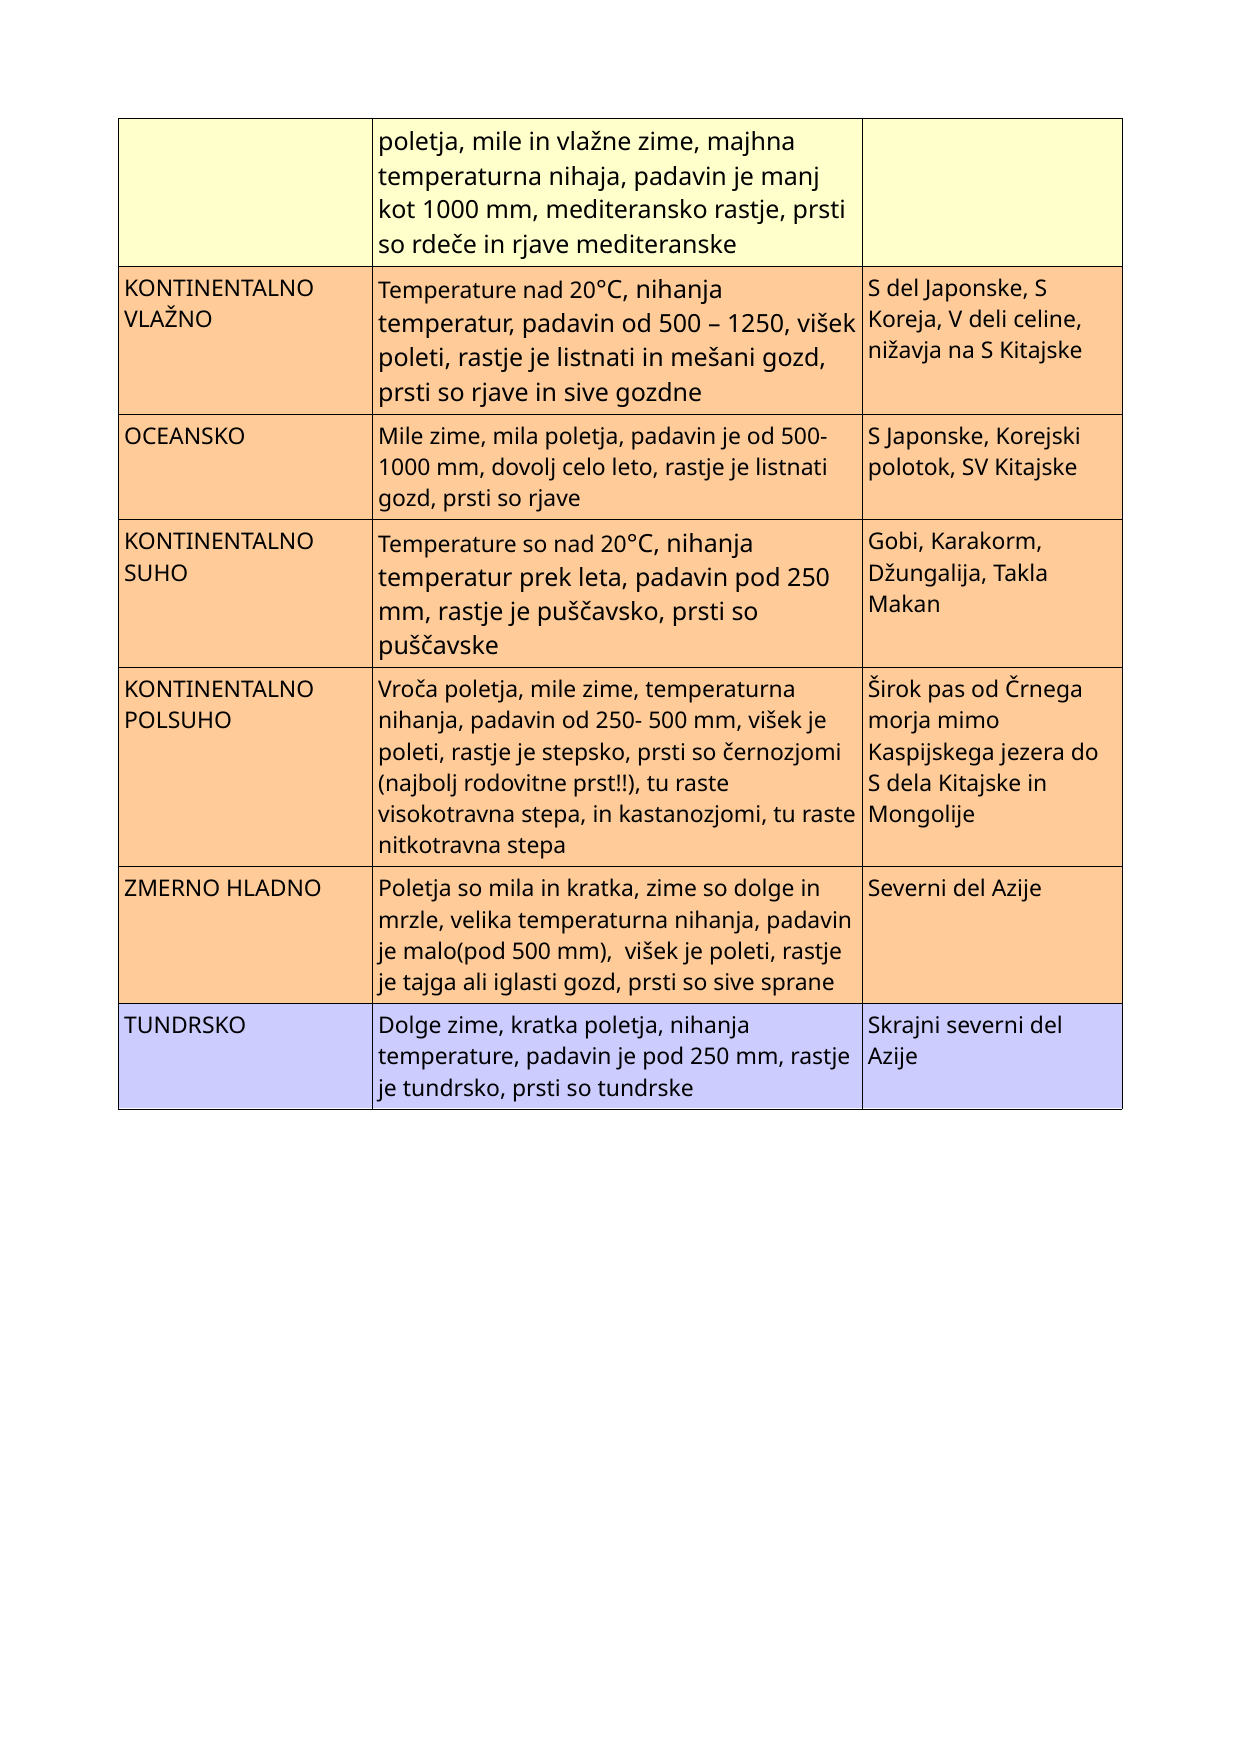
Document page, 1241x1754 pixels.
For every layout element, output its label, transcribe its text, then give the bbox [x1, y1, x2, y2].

table_cell Širok pas od Črnega morja mimo Kaspijskega jezera do S dela Kitajske in Mongolije [863, 668, 1122, 866]
table_cell KONTINENTALNO POLSUHO [119, 668, 372, 866]
table_cell Mile zime, mila poletja, padavin je od 500-1000 mm, dovolj celo leto, rastje je listnati gozd, prsti so rjave [373, 415, 862, 519]
table_cell TUNDRSKO [119, 1004, 372, 1108]
table_cell S del Japonske, S Koreja, V deli celine, nižavja na S Kitajske [863, 267, 1122, 414]
table_cell [863, 119, 1122, 266]
table_cell Skrajni severni del Azije [863, 1004, 1122, 1108]
table_cell Gobi, Karakorm, Džungalija, Takla Makan [863, 520, 1122, 667]
table_cell Temperature nad 20°C, nihanja temperatur, padavin od 500 – 1250, višek poleti, rastje je listnati in mešani gozd, prsti so rjave in sive gozdne [373, 267, 862, 414]
table_cell Severni del Azije [863, 867, 1122, 1003]
table_cell ZMERNO HLADNO [119, 867, 372, 1003]
table_cell Poletja so mila in kratka, zime so dolge in mrzle, velika temperaturna nihanja, padavin je malo(pod 500 mm), višek je poleti, rastje je tajga ali iglasti gozd, prsti so sive sprane [373, 867, 862, 1003]
table_cell S Japonske, Korejski polotok, SV Kitajske [863, 415, 1122, 519]
table_cell Vroča poletja, mile zime, temperaturna nihanja, padavin od 250- 500 mm, višek je poleti, rastje je stepsko, prsti so černozjomi (najbolj rodovitne prst!!), tu raste visokotravna stepa, in kastanozjomi, tu raste nitkotravna stepa [373, 668, 862, 866]
table_cell OCEANSKO [119, 415, 372, 519]
table_cell Temperature so nad 20°C, nihanja temperatur prek leta, padavin pod 250 mm, rastje je puščavsko, prsti so puščavske [373, 520, 862, 667]
table_cell KONTINENTALNO SUHO [119, 520, 372, 667]
table_cell KONTINENTALNO VLAŽNO [119, 267, 372, 414]
table_cell [119, 119, 372, 266]
table_cell Dolge zime, kratka poletja, nihanja temperature, padavin je pod 250 mm, rastje je tundrsko, prsti so tundrske [373, 1004, 862, 1108]
table_cell poletja, mile in vlažne zime, majhna temperaturna nihaja, padavin je manj kot 1000 mm, mediteransko rastje, prsti so rdeče in rjave mediteranske [373, 119, 862, 266]
